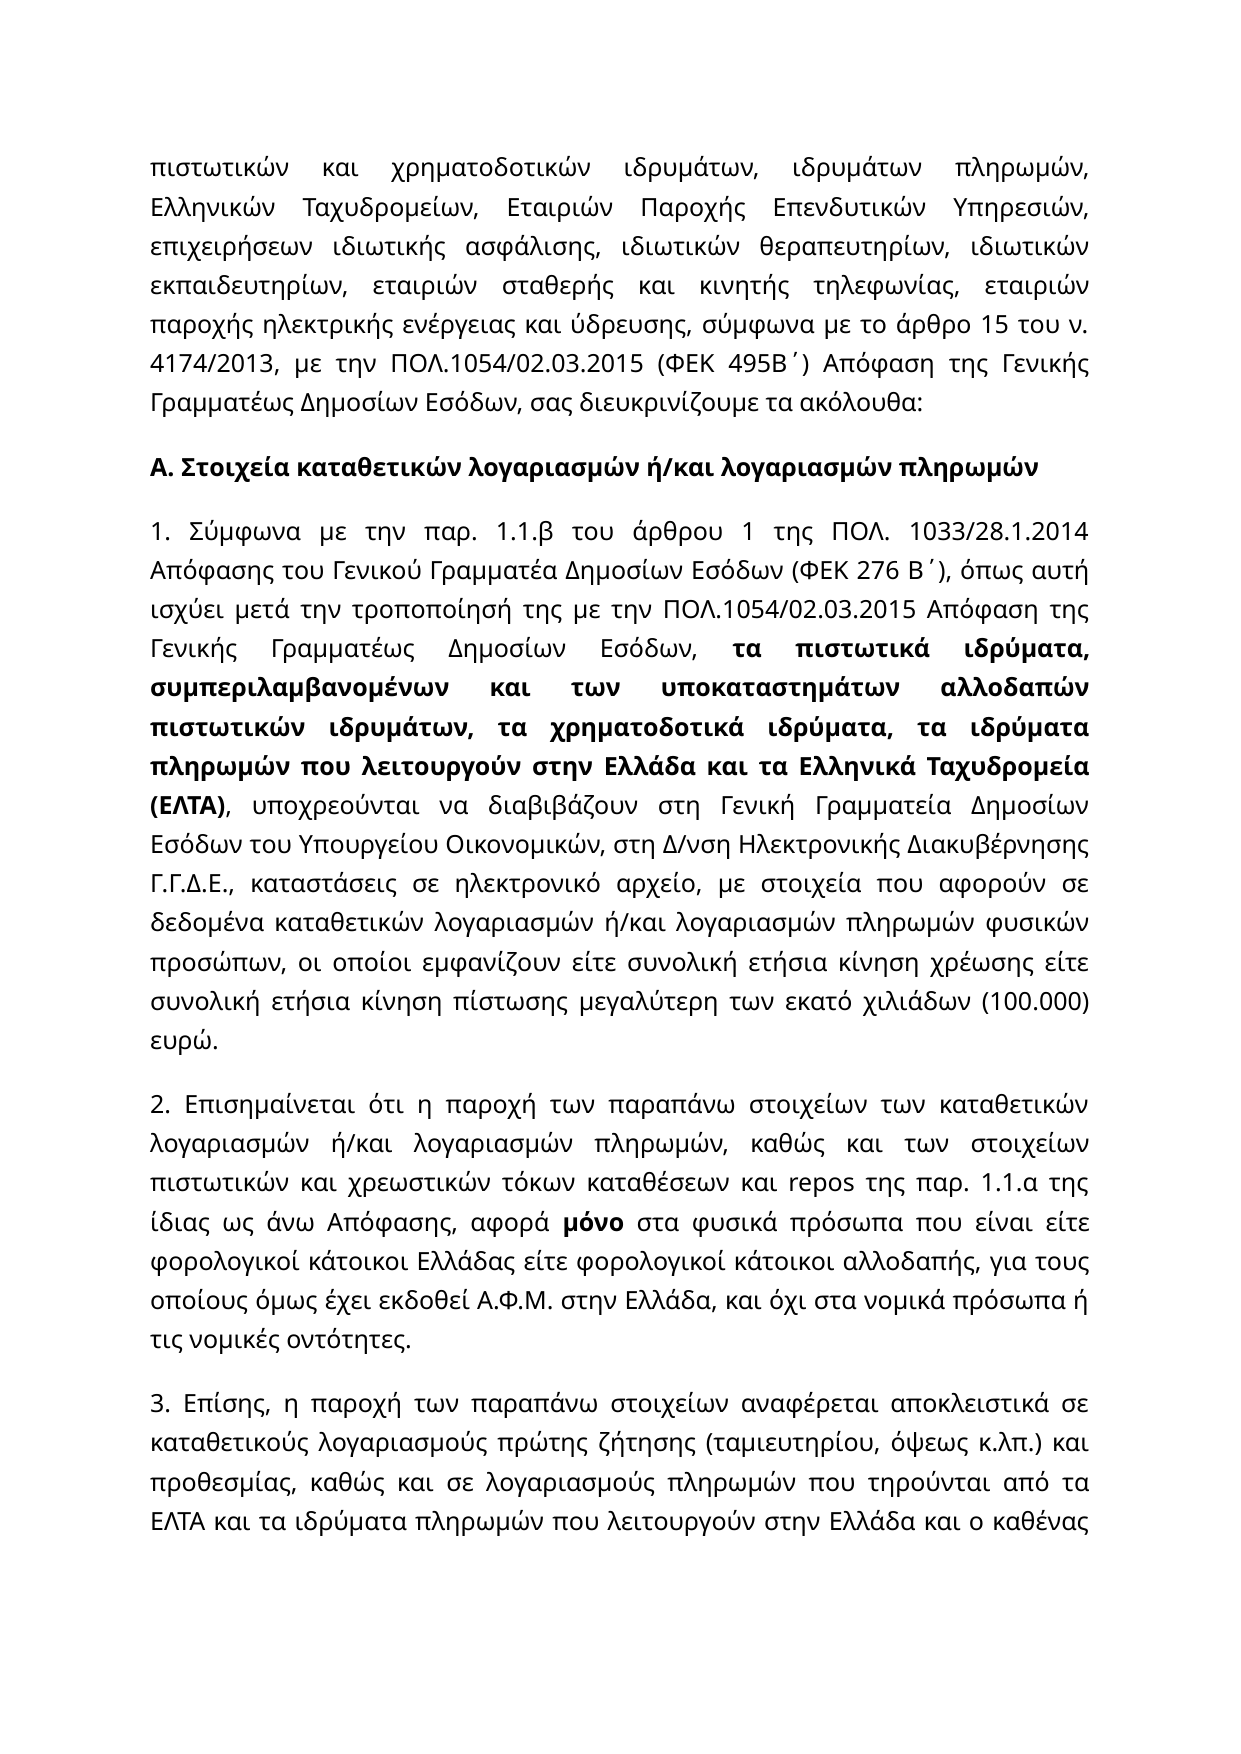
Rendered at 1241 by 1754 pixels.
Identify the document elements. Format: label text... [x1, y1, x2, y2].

text πιστωτικών και χρηματοδοτικών ιδρυμάτων, ιδρυμάτων πληρωμών, Ελληνικών Ταχυδρομείων, Εταιριών Παροχής Επενδυτικών Υπηρεσιών, επιχειρήσεων ιδιωτικής ασφάλισης, ιδιωτικών θεραπευτηρίων, ιδιωτικών εκπαιδευτηρίων, εταιριών σταθερής και κινητής τηλεφωνίας, εταιριών παροχής ηλεκτρικής ενέργειας και ύδρευσης, σύμφωνα με το άρθρο 15 του ν. 4174/2013, με την ΠΟΛ.1054/02.03.2015 (ΦΕΚ 495Β΄) Απόφαση της Γενικής Γραμματέως Δημοσίων Εσόδων, σας διευκρινίζουμε τα ακόλουθα: [150, 150, 1090, 419]
text 3. Επίσης, η παροχή των παραπάνω στοιχείων αναφέρεται αποκλειστικά σε καταθετικούς λογαριασμούς πρώτης ζήτησης (ταμιευτηρίου, όψεως κ.λπ.) και προθεσμίας, καθώς και σε λογαριασμούς πληρωμών που τηρούνται από τα ΕΛΤΑ και τα ιδρύματα πληρωμών που λειτουργούν στην Ελλάδα και ο καθένας [150, 1386, 1090, 1537]
text 1. Σύμφωνα με την παρ. 1.1.β του άρθρου 1 της ΠΟΛ. 1033/28.1.2014 Απόφασης του Γενικού Γραμματέα Δημοσίων Εσόδων (ΦΕΚ 276 Β΄), όπως αυτή ισχύει μετά την τροποποίησή της με την ΠΟΛ.1054/02.03.2015 Απόφαση της Γενικής Γραμματέως Δημοσίων Εσόδων, τα πιστωτικά ιδρύματα, συμπεριλαμβανομένων και των υποκαταστημάτων αλλοδαπών πιστωτικών ιδρυμάτων, τα χρηματοδοτικά ιδρύματα, τα ιδρύματα πληρωμών που λειτουργούν στην Ελλάδα και τα Ελληνικά Ταχυδρομεία (ΕΛΤΑ), υποχρεούνται να διαβιβάζουν στη Γενική Γραμματεία Δημοσίων Εσόδων του Υπουργείου Οικονομικών, στη Δ/νση Ηλεκτρονικής Διακυβέρνησης Γ.Γ.Δ.Ε., καταστάσεις σε ηλεκτρονικό αρχείο, με στοιχεία που αφορούν σε δεδομένα καταθετικών λογαριασμών ή/και λογαριασμών πληρωμών φυσικών προσώπων, οι οποίοι εμφανίζουν είτε συνολική ετήσια κίνηση χρέωσης είτε συνολική ετήσια κίνηση πίστωσης μεγαλύτερη των εκατό χιλιάδων (100.000) ευρώ. [150, 513, 1090, 1057]
text A. Στοιχεία καταθετικών λογαριασμών ή/και λογαριασμών πληρωμών [150, 449, 1090, 483]
text 2. Επισημαίνεται ότι η παροχή των παραπάνω στοιχείων των καταθετικών λογαριασμών ή/και λογαριασμών πληρωμών, καθώς και των στοιχείων πιστωτικών και χρεωστικών τόκων καταθέσεων και repos της παρ. 1.1.α της ίδιας ως άνω Απόφασης, αφορά μόνο στα φυσικά πρόσωπα που είναι είτε φορολογικοί κάτοικοι Ελλάδας είτε φορολογικοί κάτοικοι αλλοδαπής, για τους οποίους όμως έχει εκδοθεί Α.Φ.Μ. στην Ελλάδα, και όχι στα νομικά πρόσωπα ή τις νομικές οντότητες. [150, 1087, 1090, 1356]
